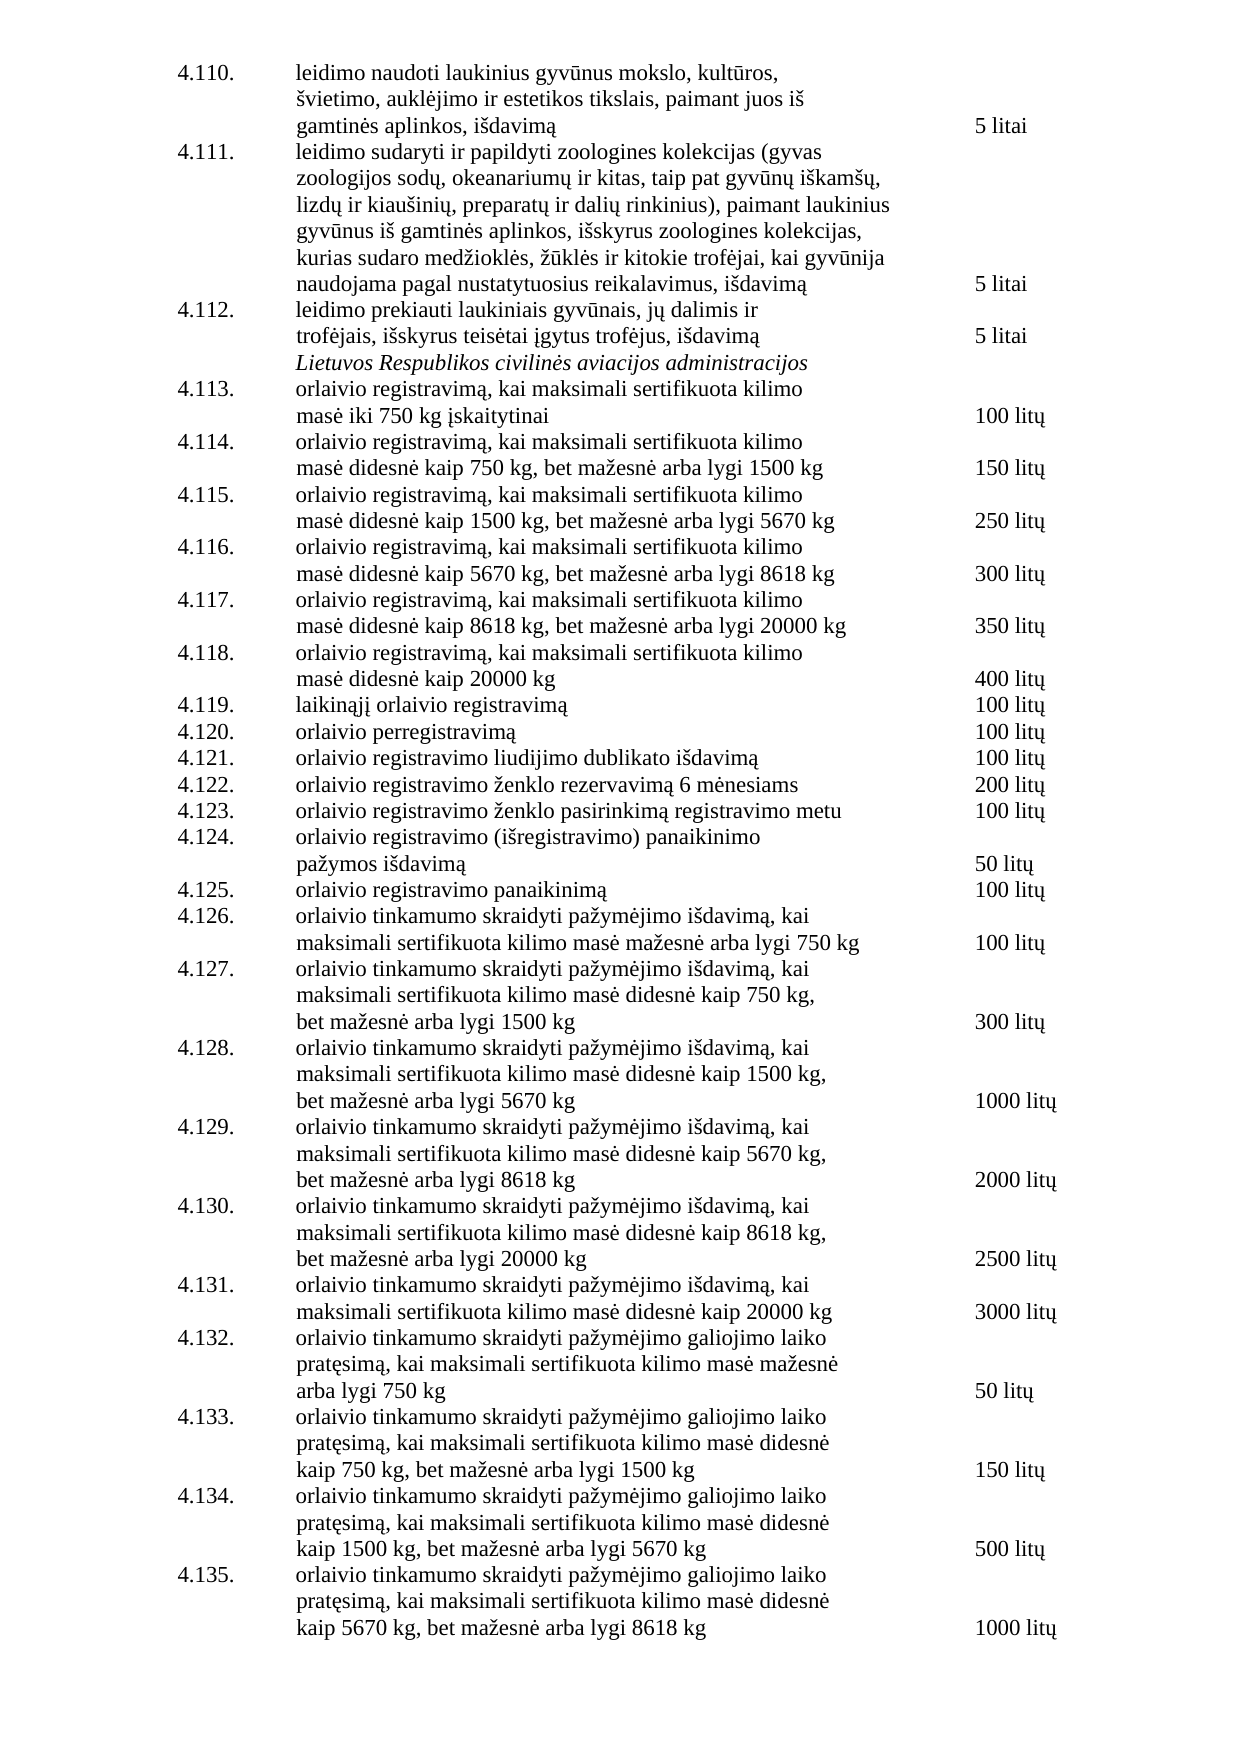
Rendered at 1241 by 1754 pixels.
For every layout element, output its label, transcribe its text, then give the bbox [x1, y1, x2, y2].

text 4.133. orlaivio tinkamumo skraidyti pažymėjimo galiojimo laiko pratęsimą, kai maksimali sertifikuota kilimo masė didesnė kaip 750 kg, bet mažesnė arba lygi 1500 kg 150 litų [177, 1403, 1122, 1482]
text 4.110. leidimo naudoti laukinius gyvūnus mokslo, kultūros, švietimo, auklėjimo ir estetikos tikslais, paimant juos iš gamtinės aplinkos, išdavimą 5 litai [177, 59, 1122, 138]
text 4.128. orlaivio tinkamumo skraidyti pažymėjimo išdavimą, kai maksimali sertifikuota kilimo masė didesnė kaip 1500 kg, bet mažesnė arba lygi 5670 kg 1000 litų [177, 1034, 1122, 1113]
text 4.132. orlaivio tinkamumo skraidyti pažymėjimo galiojimo laiko pratęsimą, kai maksimali sertifikuota kilimo masė mažesnė arba lygi 750 kg 50 litų [177, 1324, 1122, 1403]
text 4.112. leidimo prekiauti laukiniais gyvūnais, jų dalimis ir trofėjais, išskyrus teisėtai įgytus trofėjus, išdavimą 5 litai [177, 296, 1122, 349]
text 4.130. orlaivio tinkamumo skraidyti pažymėjimo išdavimą, kai maksimali sertifikuota kilimo masė didesnė kaip 8618 kg, bet mažesnė arba lygi 20000 kg 2500 litų [177, 1192, 1122, 1271]
text 4.114. orlaivio registravimą, kai maksimali sertifikuota kilimo masė didesnė kaip 750 kg, bet mažesnė arba lygi 1500 kg 150 litų [177, 428, 1122, 481]
text 4.119. laikinąjį orlaivio registravimą 100 litų [177, 692, 1122, 718]
text 4.113. orlaivio registravimą, kai maksimali sertifikuota kilimo masė iki 750 kg įskaitytinai 100 litų [177, 375, 1122, 428]
text 4.127. orlaivio tinkamumo skraidyti pažymėjimo išdavimą, kai maksimali sertifikuota kilimo masė didesnė kaip 750 kg, bet mažesnė arba lygi 1500 kg 300 litų [177, 955, 1122, 1034]
text 4.125. orlaivio registravimo panaikinimą 100 litų [177, 876, 1122, 902]
text 4.135. orlaivio tinkamumo skraidyti pažymėjimo galiojimo laiko pratęsimą, kai maksimali sertifikuota kilimo masė didesnė kaip 5670 kg, bet mažesnė arba lygi 8618 kg 1000 litų [177, 1561, 1122, 1640]
text 4.129. orlaivio tinkamumo skraidyti pažymėjimo išdavimą, kai maksimali sertifikuota kilimo masė didesnė kaip 5670 kg, bet mažesnė arba lygi 8618 kg 2000 litų [177, 1113, 1122, 1192]
text 4.126. orlaivio tinkamumo skraidyti pažymėjimo išdavimą, kai maksimali sertifikuota kilimo masė mažesnė arba lygi 750 kg 100 litų [177, 902, 1122, 955]
text 4.131. orlaivio tinkamumo skraidyti pažymėjimo išdavimą, kai maksimali sertifikuota kilimo masė didesnė kaip 20000 kg 3000 litų [177, 1271, 1122, 1324]
text Lietuvos Respublikos civilinės aviacijos administracijos [177, 349, 1122, 375]
text 4.123. orlaivio registravimo ženklo pasirinkimą registravimo metu 100 litų [177, 797, 1122, 823]
text 4.120. orlaivio perregistravimą 100 litų [177, 718, 1122, 744]
text 4.122. orlaivio registravimo ženklo rezervavimą 6 mėnesiams 200 litų [177, 771, 1122, 797]
text 4.116. orlaivio registravimą, kai maksimali sertifikuota kilimo masė didesnė kaip 5670 kg, bet mažesnė arba lygi 8618 kg 300 litų [177, 533, 1122, 586]
text 4.115. orlaivio registravimą, kai maksimali sertifikuota kilimo masė didesnė kaip 1500 kg, bet mažesnė arba lygi 5670 kg 250 litų [177, 481, 1122, 533]
text 4.117. orlaivio registravimą, kai maksimali sertifikuota kilimo masė didesnė kaip 8618 kg, bet mažesnė arba lygi 20000 kg 350 litų [177, 586, 1122, 639]
text 4.118. orlaivio registravimą, kai maksimali sertifikuota kilimo masė didesnė kaip 20000 kg 400 litų [177, 639, 1122, 692]
text 4.121. orlaivio registravimo liudijimo dublikato išdavimą 100 litų [177, 744, 1122, 771]
text 4.124. orlaivio registravimo (išregistravimo) panaikinimo pažymos išdavimą 50 litų [177, 823, 1122, 876]
text 4.134. orlaivio tinkamumo skraidyti pažymėjimo galiojimo laiko pratęsimą, kai maksimali sertifikuota kilimo masė didesnė kaip 1500 kg, bet mažesnė arba lygi 5670 kg 500 litų [177, 1482, 1122, 1561]
text 4.111. leidimo sudaryti ir papildyti zoologines kolekcijas (gyvas zoologijos sodų, okeanariumų ir kitas, taip pat gyvūnų iškamšų, lizdų ir kiaušinių, preparatų ir dalių rinkinius), paimant laukinius gyvūnus iš gamtinės aplinkos, išskyrus zoologines kolekcijas, kurias sudaro medžioklės, žūklės ir kitokie trofėjai, kai gyvūnija naudojama pagal nustatytuosius reikalavimus, išdavimą 5 litai [177, 138, 1122, 296]
